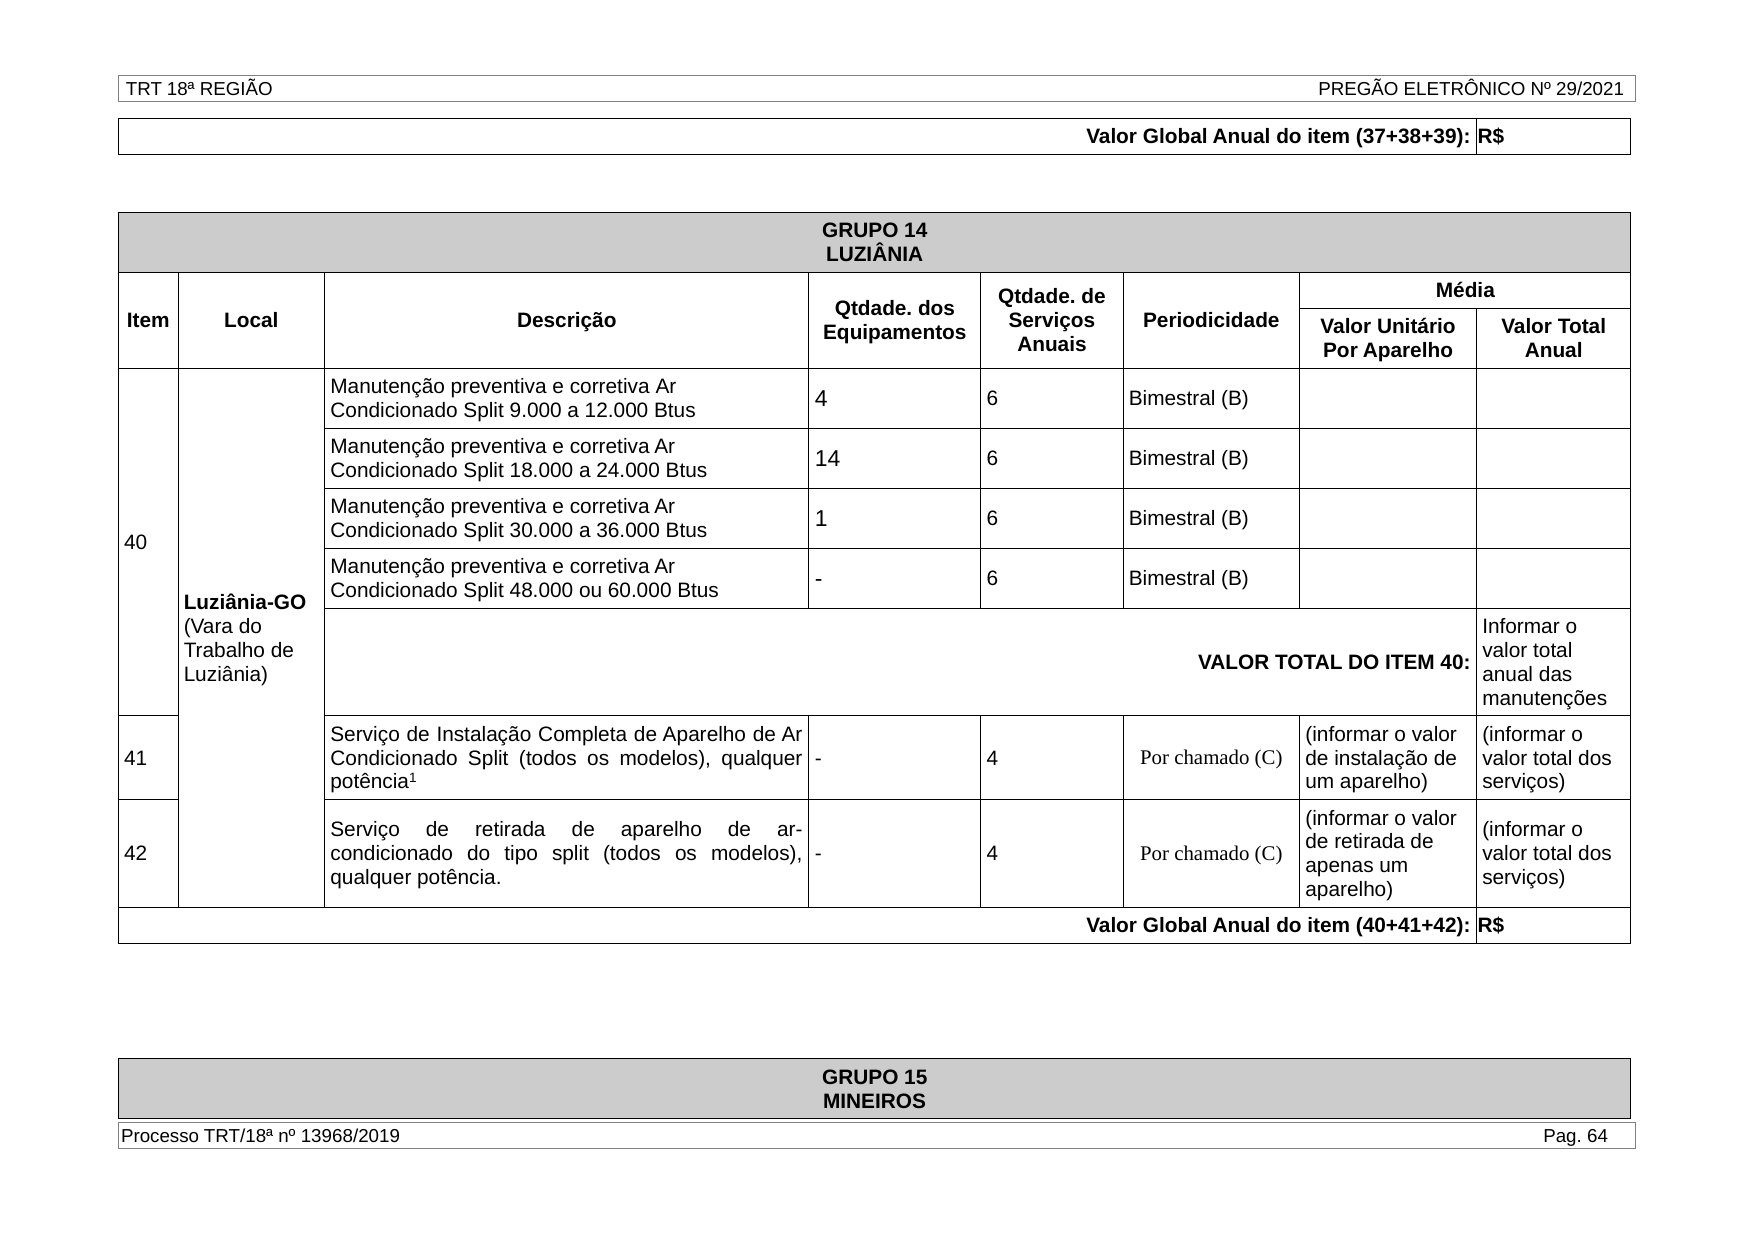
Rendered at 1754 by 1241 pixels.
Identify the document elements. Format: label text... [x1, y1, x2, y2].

table_cell Item [119, 273, 178, 368]
table_cell Manutenção preventiva e corretiva Ar Condicionado Split 30.000 a 36.000 Btus [325, 489, 808, 547]
table_cell 42 [119, 800, 178, 907]
table_cell [1300, 429, 1476, 488]
table_cell (informar o valor de instalação de um aparelho) [1300, 716, 1476, 799]
table_cell Valor Total Anual [1477, 309, 1630, 368]
table_cell [1300, 549, 1476, 607]
table_cell (informar o valor de retirada de apenas um aparelho) [1300, 800, 1476, 907]
table_cell 6 [981, 489, 1123, 547]
table_cell [1477, 429, 1630, 488]
table_cell (informar o valor total dos serviços) [1477, 800, 1630, 907]
table_cell (informar o valor total dos serviços) [1477, 716, 1630, 799]
table_cell 41 [119, 716, 178, 799]
table_cell Manutenção preventiva e corretiva Ar Condicionado Split 48.000 ou 60.000 Btus [325, 549, 808, 607]
table_cell Bimestral (B) [1124, 549, 1299, 607]
table_cell Por chamado (C) [1124, 716, 1299, 799]
table_cell Bimestral (B) [1124, 429, 1299, 488]
table_cell - [809, 800, 980, 907]
table_cell Manutenção preventiva e corretiva Ar Condicionado Split 18.000 a 24.000 Btus [325, 429, 808, 488]
table_cell 4 [981, 716, 1123, 799]
table_cell Valor Global Anual do item (40+41+42): [119, 908, 1476, 943]
table_cell [1477, 489, 1630, 547]
table_header GRUPO 14 LUZIÂNIA [119, 213, 1630, 272]
table_cell 6 [981, 369, 1123, 428]
table_cell [1477, 549, 1630, 607]
table_cell Valor Global Anual do item (37+38+39): [119, 119, 1476, 154]
table_cell 4 [981, 800, 1123, 907]
table_cell 6 [981, 429, 1123, 488]
table_cell Luziânia-GO (Vara do Trabalho de Luziânia) [179, 369, 324, 907]
table_cell R$ [1477, 908, 1630, 943]
table_cell [1300, 489, 1476, 547]
table_cell Periodicidade [1124, 273, 1299, 368]
table_cell Qtdade. de Serviços Anuais [981, 273, 1123, 368]
table_cell 4 [809, 369, 980, 428]
table_cell Qtdade. dos Equipamentos [809, 273, 980, 368]
table_cell - [809, 716, 980, 799]
table_cell Média [1300, 273, 1630, 308]
table_cell Manutenção preventiva e corretiva Ar Condicionado Split 9.000 a 12.000 Btus [325, 369, 808, 428]
table_cell Local [179, 273, 324, 368]
table_cell Serviço de Instalação Completa de Aparelho de Ar Condicionado Split (todos os modelos), qualquer potência1 [325, 716, 808, 799]
table_cell Serviço de retirada de aparelho de ar-condicionado do tipo split (todos os modelos), qualquer potência. [325, 800, 808, 907]
table_cell 6 [981, 549, 1123, 607]
table_cell Descrição [325, 273, 808, 368]
table_cell [1300, 369, 1476, 428]
table_cell 40 [119, 369, 178, 715]
table_cell R$ [1477, 119, 1630, 154]
table_cell VALOR TOTAL DO ITEM 40: [325, 609, 1476, 715]
table_cell Valor Unitário Por Aparelho [1300, 309, 1476, 368]
table_cell Bimestral (B) [1124, 489, 1299, 547]
table_cell - [809, 549, 980, 607]
table_header GRUPO 15 MINEIROS [119, 1059, 1630, 1118]
table_cell 14 [809, 429, 980, 488]
table_cell Informar o valor total anual das manutenções [1477, 609, 1630, 715]
table_cell Bimestral (B) [1124, 369, 1299, 428]
table_cell Por chamado (C) [1124, 800, 1299, 907]
table_cell [1477, 369, 1630, 428]
table_cell 1 [809, 489, 980, 547]
